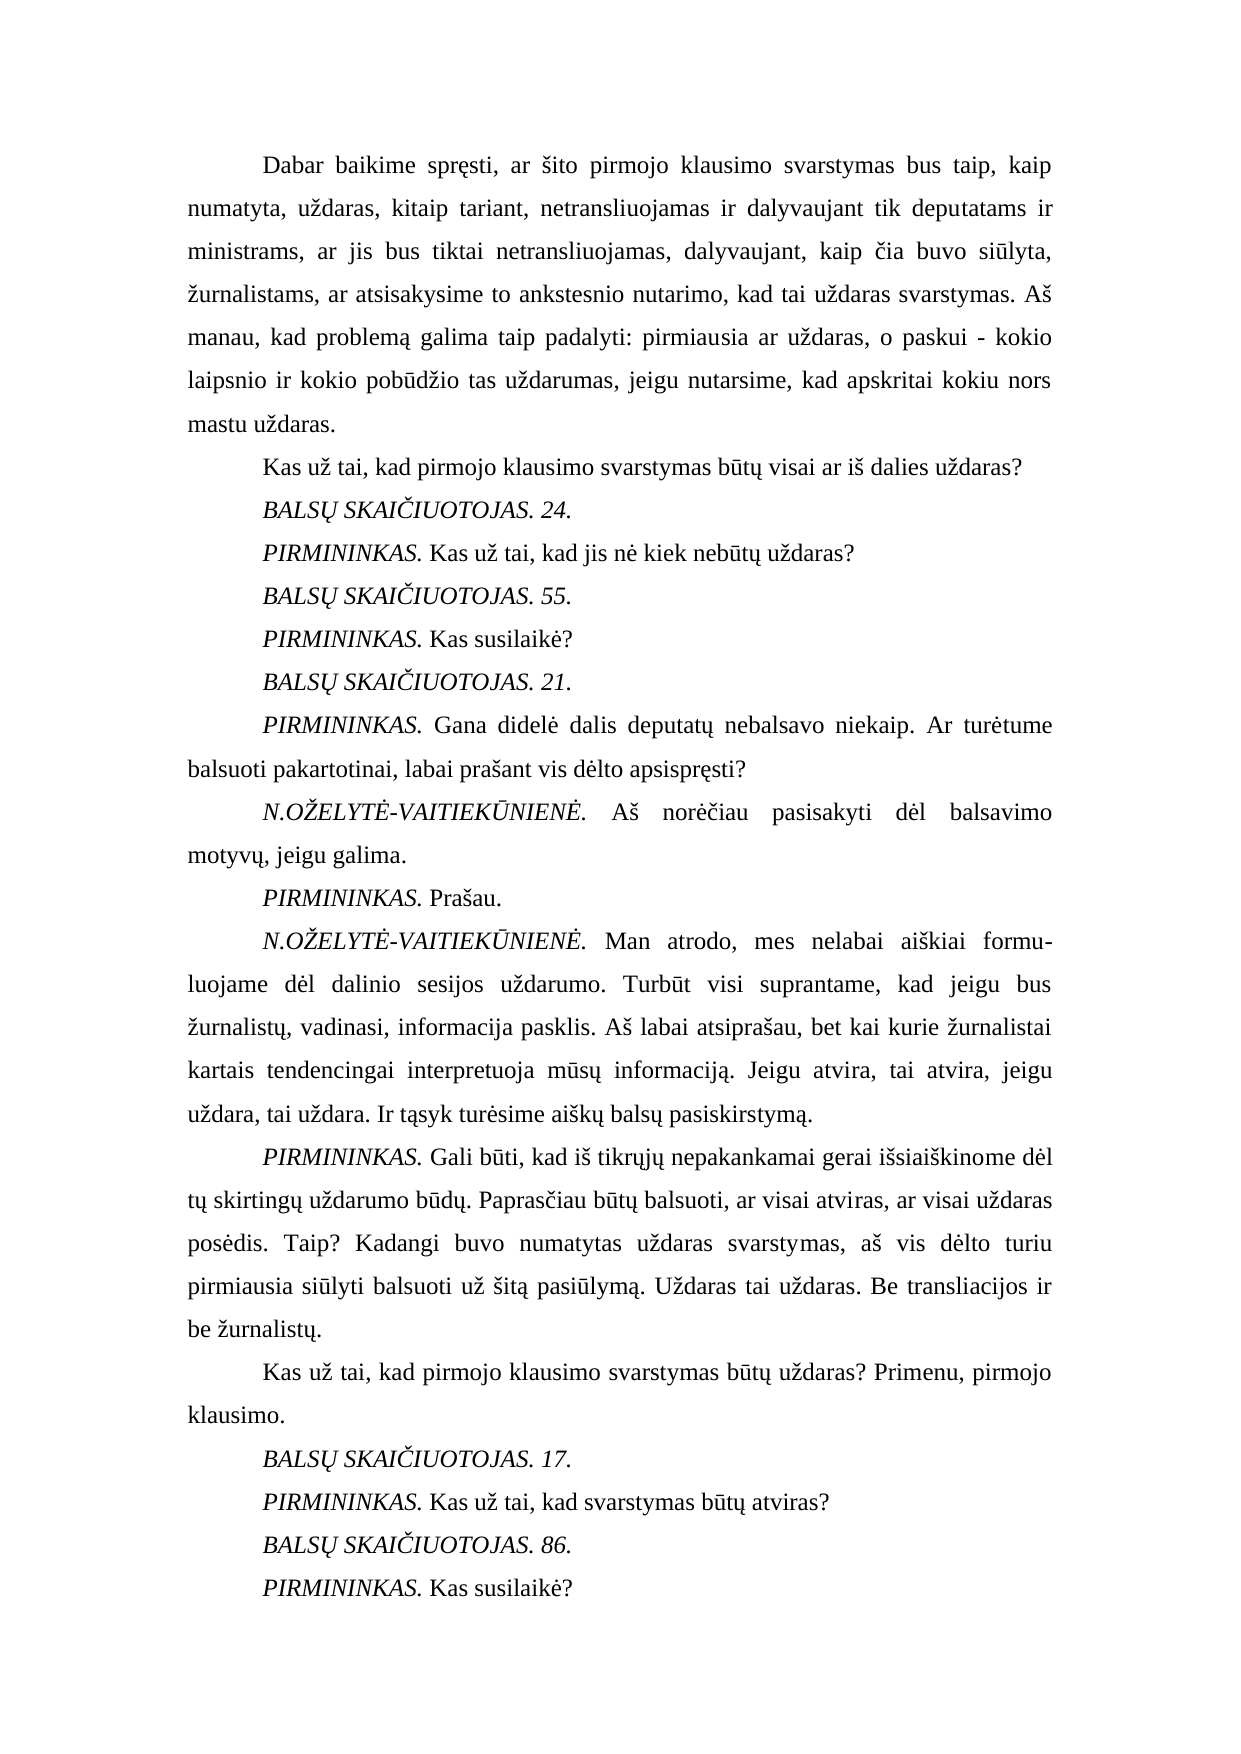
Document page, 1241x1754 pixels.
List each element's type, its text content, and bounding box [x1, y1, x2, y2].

text PIRMININKAS. Kas už tai, kad svarstymas būtų atviras? [187, 1487, 1053, 1516]
text Kas už tai, kad pirmojo klausimo svarstymas būtų visai ar iš dalies uždaras? [187, 452, 1053, 481]
text Dabar baikime spręsti, ar šito pirmojo klausimo svarstymas bus taip, kaip numatyta, uždaras, kitaip tariant, netransliuojamas ir dalyvaujant tik depu­tatams ir ministrams, ar jis bus tiktai netransliuojamas, dalyvaujant, kaip čia buvo siūlyta, žurnalistams, ar atsisakysime to ankstesnio nutarimo, kad tai uždaras svarstymas. Aš manau, kad problemą galima taip padalyti: pirmiau­sia ar uždaras, o paskui - kokio laipsnio ir kokio pobūdžio tas uždarumas, jeigu nutarsime, kad apskritai kokiu nors mastu uždaras. [187, 150, 1053, 437]
text BALSŲ SKAIČIUOTOJAS. 21. [187, 667, 1053, 696]
text PIRMININKAS. Gana didelė dalis deputatų nebalsavo niekaip. Ar turė­tume balsuoti pakartotinai, labai prašant vis dėlto apsispręsti? [187, 711, 1053, 782]
text PIRMININKAS. Gali būti, kad iš tikrųjų nepakankamai gerai išsiaiškino­me dėl tų skirtingų uždarumo būdų. Paprasčiau būtų balsuoti, ar visai atvi­ras, ar visai uždaras posėdis. Taip? Kadangi buvo numatytas uždaras svarsty­mas, aš vis dėlto turiu pirmiausia siūlyti balsuoti už šitą pasiūlymą. Uždaras tai uždaras. Be transliacijos ir be žurnalistų. [187, 1142, 1053, 1343]
text BALSŲ SKAIČIUOTOJAS. 86. [187, 1530, 1053, 1559]
text PIRMININKAS. Prašau. [187, 883, 1053, 912]
text BALSŲ SKAIČIUOTOJAS. 17. [187, 1444, 1053, 1472]
text PIRMININKAS. Kas susilaikė? [187, 624, 1053, 653]
text BALSŲ SKAIČIUOTOJAS. 55. [187, 581, 1053, 610]
text PIRMININKAS. Kas už tai, kad jis nė kiek nebūtų uždaras? [187, 538, 1053, 567]
text N.OŽELYTĖ-VAITIEKŪNIENĖ. Man atrodo, mes nelabai aiškiai formu­luojame dėl dalinio sesijos uždarumo. Turbūt visi suprantame, kad jeigu bus žurnalistų, vadinasi, informacija pasklis. Aš labai atsiprašau, bet kai kurie žurnalistai kartais tendencingai interpretuoja mūsų informaciją. Jeigu atvi­ra, tai atvira, jeigu uždara, tai uždara. Ir tąsyk turėsime aiškų balsų pasiskirs­tymą. [187, 926, 1053, 1127]
text Kas už tai, kad pirmojo klausimo svarstymas būtų uždaras? Primenu, pirmojo klausimo. [187, 1357, 1053, 1429]
text N.OŽELYTĖ-VAITIEKŪNIENĖ. Aš norėčiau pasisakyti dėl balsavimo motyvų, jeigu galima. [187, 797, 1053, 869]
text PIRMININKAS. Kas susilaikė? [187, 1573, 1053, 1602]
text BALSŲ SKAIČIUOTOJAS. 24. [187, 495, 1053, 524]
